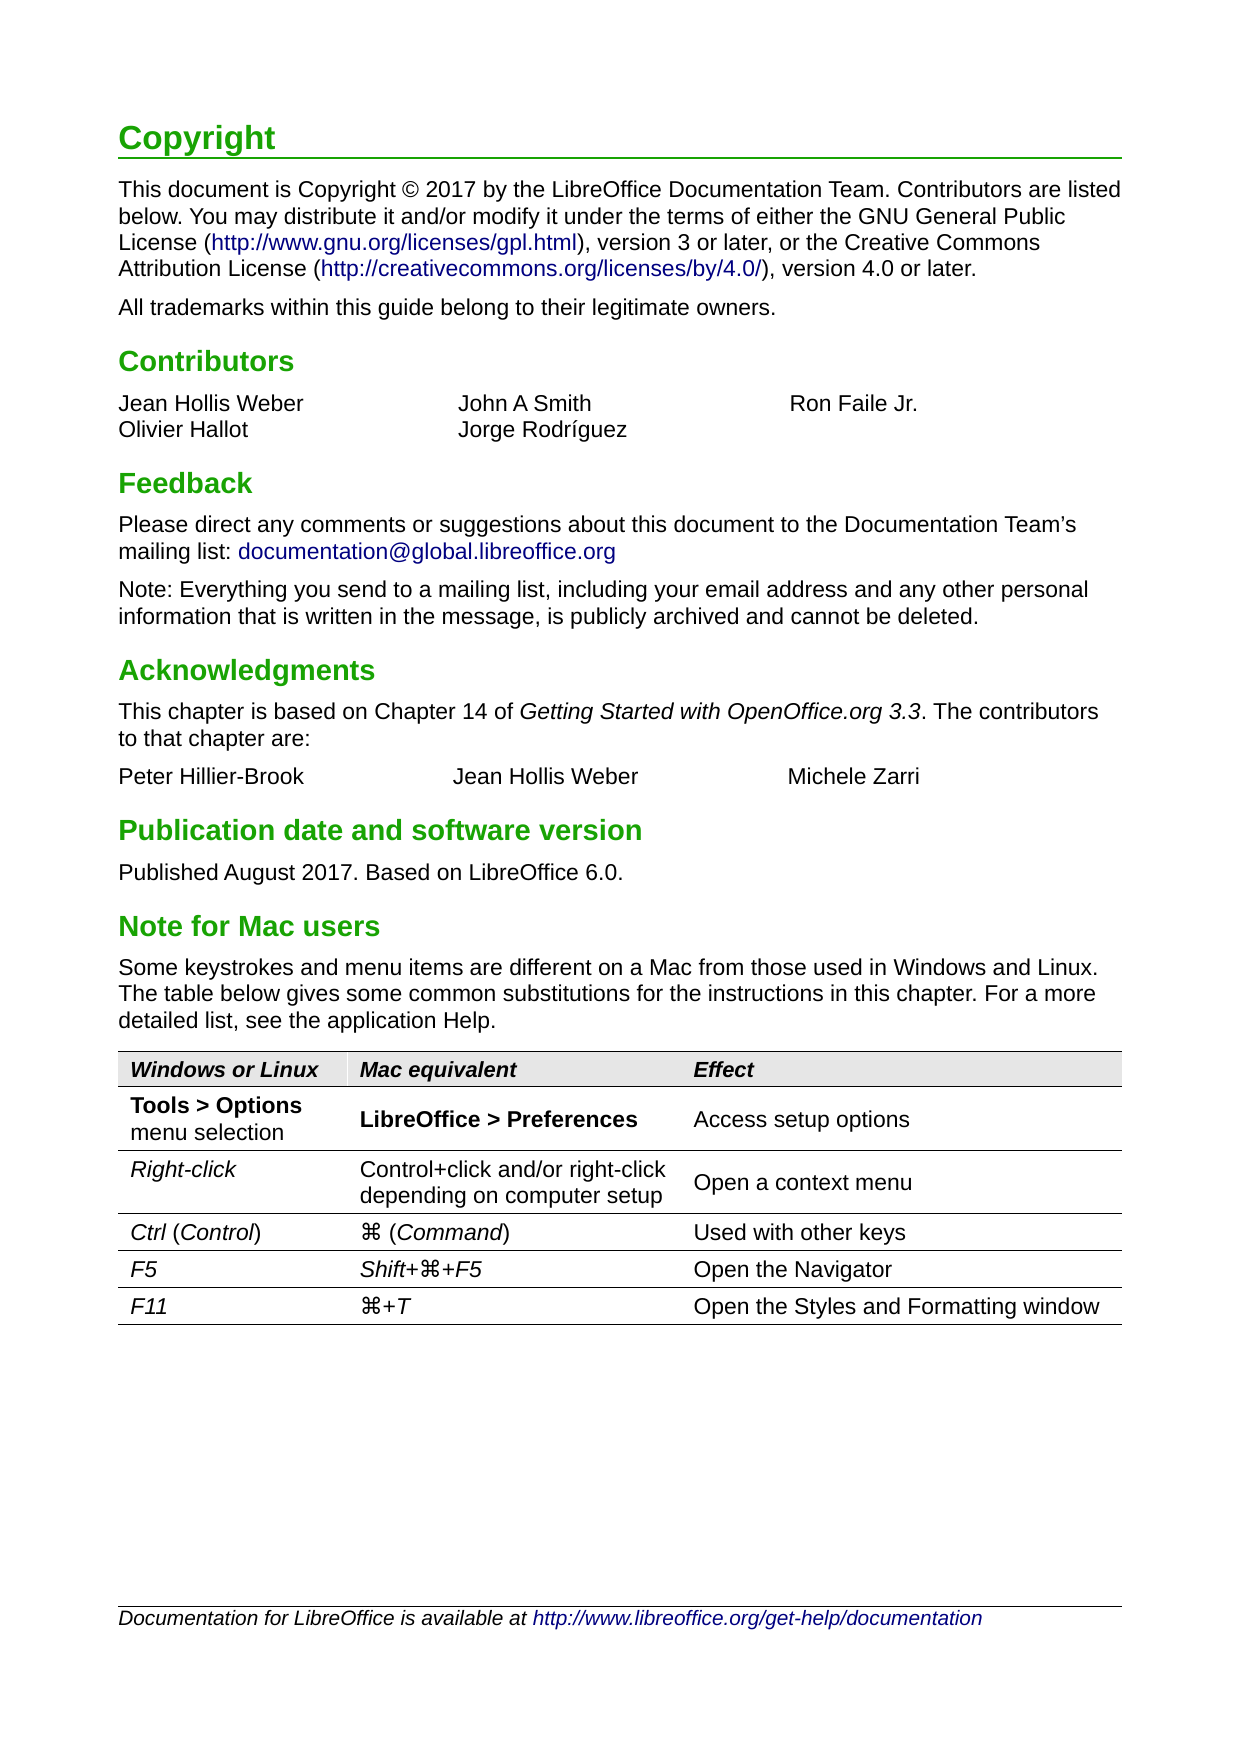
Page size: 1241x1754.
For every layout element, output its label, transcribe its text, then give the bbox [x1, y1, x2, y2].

table_cell ⌘+T [348, 1288, 681, 1323]
table_cell F11 [118, 1288, 347, 1323]
text All trademarks within this guide belong to their legitimate owners. [118, 294, 1122, 321]
table_header Ron Faile Jr. [789, 390, 1122, 416]
table_cell Control+click and/or right-click depending on computer setup [348, 1151, 681, 1213]
table_header Windows or Linux [118, 1052, 347, 1086]
table_cell Open a context menu [681, 1151, 1122, 1213]
text Some keystrokes and menu items are different on a Mac from those used in Windows and Linux. The table below gives some common substitutions for the instructions in this chapter. For a more detailed list, see the application Help. [118, 954, 1122, 1033]
table_header Mac equivalent [348, 1052, 681, 1086]
table_header John A Smith [458, 390, 789, 416]
table_cell Olivier Hallot [118, 416, 458, 442]
table_cell LibreOffice > Preferences [348, 1087, 681, 1150]
table_header Effect [681, 1052, 1122, 1086]
subtitle Acknowledgments [118, 653, 1122, 686]
table_cell Tools > Options menu selection [118, 1087, 347, 1150]
table_header Jean Hollis Weber [453, 763, 787, 790]
subtitle Note for Mac users [118, 909, 1122, 942]
table_header Michele Zarri [788, 763, 1122, 790]
table_cell ⌘ (Command) [348, 1214, 681, 1250]
subtitle Contributors [118, 344, 1122, 378]
table_header Jean Hollis Weber [118, 390, 458, 416]
table_cell F5 [118, 1251, 347, 1287]
text Published August 2017. Based on LibreOffice 6.0. [118, 859, 1122, 885]
table_cell Access setup options [681, 1087, 1122, 1150]
text Note: Everything you send to a mailing list, including your email address and any other personal information that is written in the message, is publicly archived and cannot be deleted. [118, 576, 1122, 629]
table_cell Ctrl (Control) [118, 1214, 347, 1250]
subtitle Publication date and software version [118, 813, 1122, 847]
text This chapter is based on Chapter 14 of Getting Started with OpenOffice.org 3.3. The contributors to that chapter are: [118, 698, 1122, 751]
subtitle Feedback [118, 466, 1122, 499]
table_cell Right-click [118, 1151, 347, 1213]
text This document is Copyright © 2017 by the LibreOffice Documentation Team. Contributors are listed below. You may distribute it and/or modify it under the terms of either the GNU General Public License (http://www.gnu.org/licenses/gpl.html), version 3 or later, or the Creative Commons Attribution License (http://creativecommons.org/licenses/by/4.0/), version 4.0 or later. [118, 176, 1122, 282]
table_cell [789, 416, 1122, 442]
table_cell Open the Styles and Formatting window [681, 1288, 1122, 1323]
table_header Peter Hillier-Brook [118, 763, 453, 790]
text Please direct any comments or suggestions about this document to the Documentation Team’s mailing list: documentation@global.libreoffice.org [118, 511, 1122, 564]
table_cell Used with other keys [681, 1214, 1122, 1250]
table_cell Shift+⌘+F5 [348, 1251, 681, 1287]
table_cell Open the Navigator [681, 1251, 1122, 1287]
subtitle Copyright [118, 118, 1122, 157]
table_cell Jorge Rodríguez [458, 416, 789, 442]
